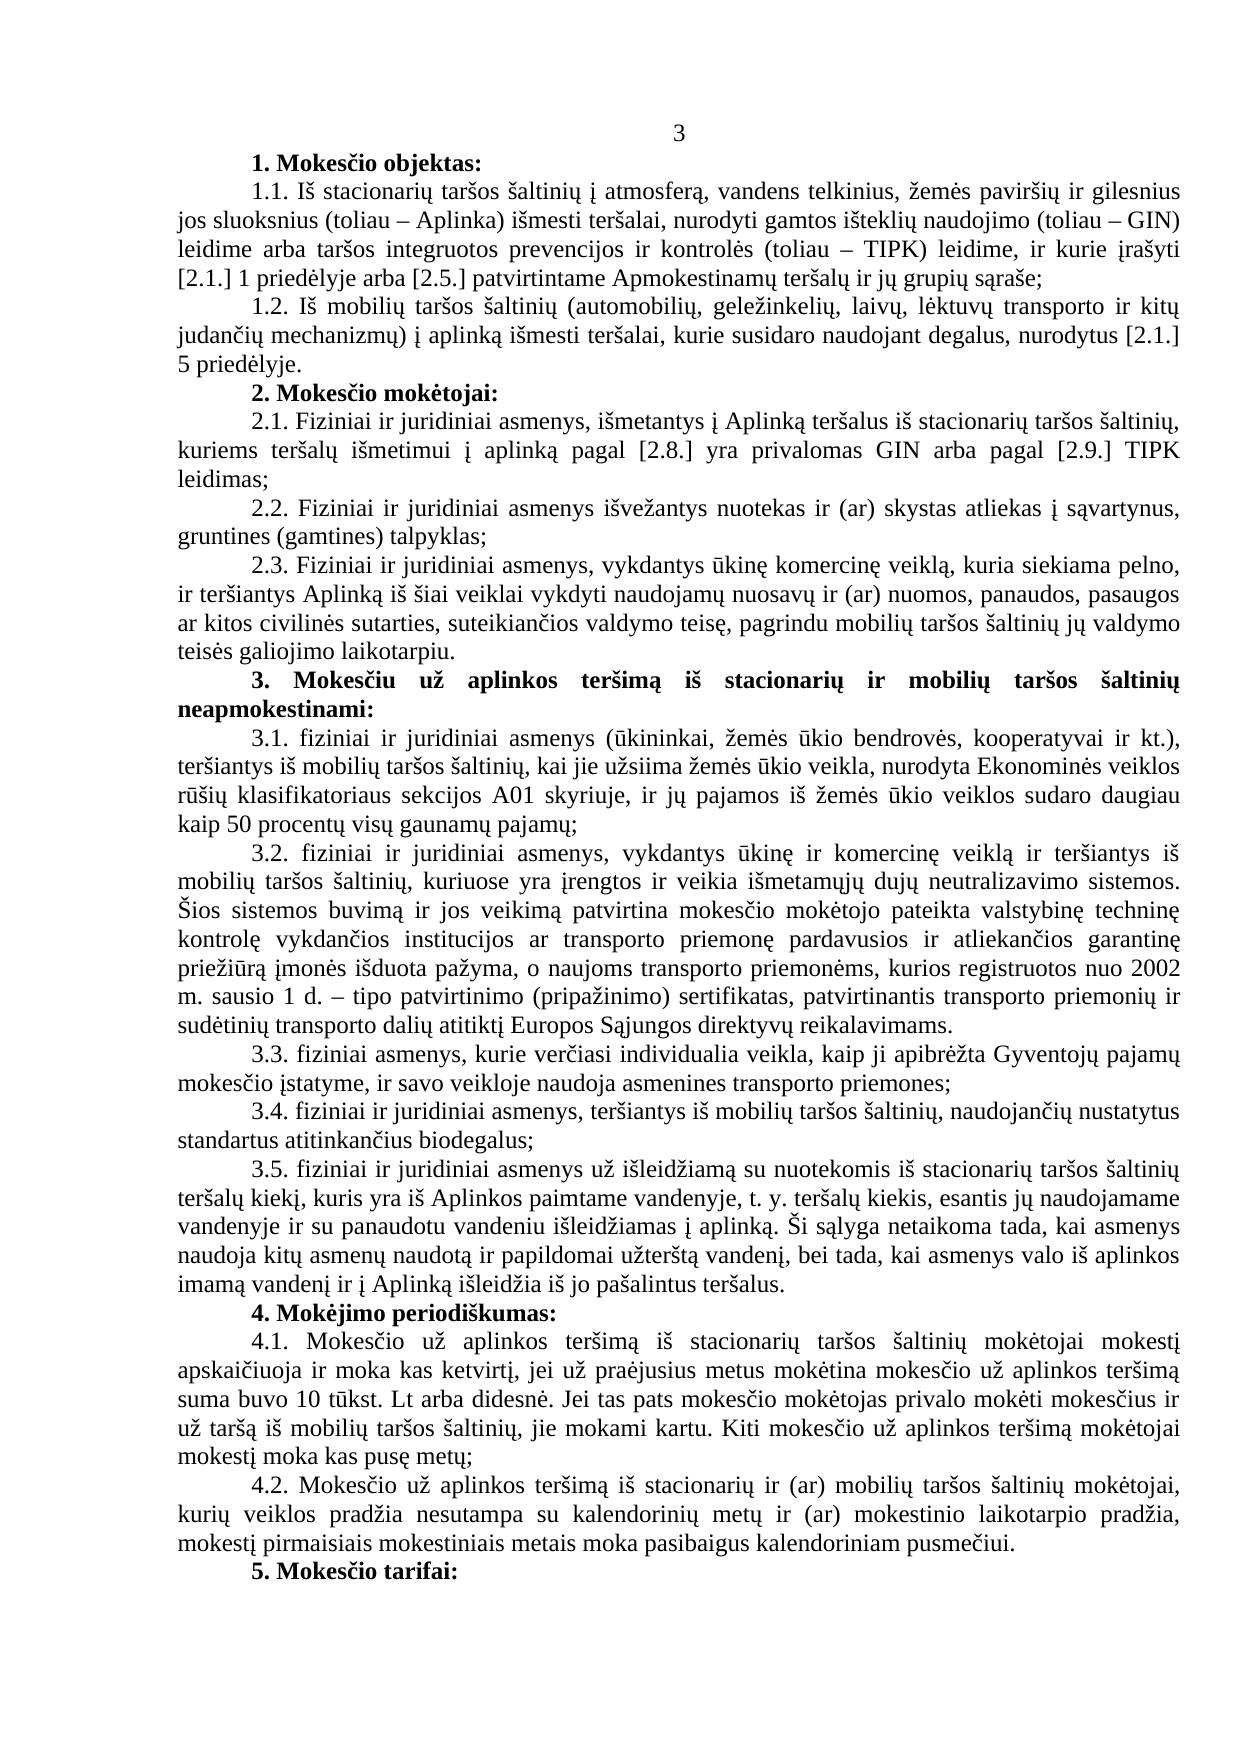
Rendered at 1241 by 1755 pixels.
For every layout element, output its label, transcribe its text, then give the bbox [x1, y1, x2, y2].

text 3. Mokesčiu už aplinkos teršimą iš stacionarių ir mobilių taršos šaltinių neapmokestinami: [177, 665, 1181, 723]
text 4.2. Mokesčio už aplinkos teršimą iš stacionarių ir (ar) mobilių taršos šaltinių mokėtojai, kurių veiklos pradžia nesutampa su kalendorinių metų ir (ar) mokestinio laikotarpio pradžia, mokestį pirmaisiais mokestiniais metais moka pasibaigus kalendoriniam pusmečiui. [177, 1470, 1181, 1556]
text 4.1. Mokesčio už aplinkos teršimą iš stacionarių taršos šaltinių mokėtojai mokestį apskaičiuoja ir moka kas ketvirtį, jei už praėjusius metus mokėtina mokesčio už aplinkos teršimą suma buvo 10 tūkst. Lt arba didesnė. Jei tas pats mokesčio mokėtojas privalo mokėti mokesčius ir už taršą iš mobilių taršos šaltinių, jie mokami kartu. Kiti mokesčio už aplinkos teršimą mokėtojai mokestį moka kas pusę metų; [177, 1326, 1181, 1470]
text 1. Mokesčio objektas: [177, 148, 1181, 176]
text 2. Mokesčio mokėtojai: [177, 378, 1181, 406]
text 1.1. Iš stacionarių taršos šaltinių į atmosferą, vandens telkinius, žemės paviršių ir gilesnius jos sluoksnius (toliau – Aplinka) išmesti teršalai, nurodyti gamtos išteklių naudojimo (toliau – GIN) leidime arba taršos integruotos prevencijos ir kontrolės (toliau – TIPK) leidime, ir kurie įrašyti [2.1.] 1 priedėlyje arba [2.5.] patvirtintame Apmokestinamų teršalų ir jų grupių sąraše; [177, 176, 1181, 291]
text 2.3. Fiziniai ir juridiniai asmenys, vykdantys ūkinę komercinę veiklą, kuria siekiama pelno, ir teršiantys Aplinką iš šiai veiklai vykdyti naudojamų nuosavų ir (ar) nuomos, panaudos, pasaugos ar kitos civilinės sutarties, suteikiančios valdymo teisę, pagrindu mobilių taršos šaltinių jų valdymo teisės galiojimo laikotarpiu. [177, 550, 1181, 665]
text 3.5. fiziniai ir juridiniai asmenys už išleidžiamą su nuotekomis iš stacionarių taršos šaltinių teršalų kiekį, kuris yra iš Aplinkos paimtame vandenyje, t. y. teršalų kiekis, esantis jų naudojamame vandenyje ir su panaudotu vandeniu išleidžiamas į aplinką. Ši sąlyga netaikoma tada, kai asmenys naudoja kitų asmenų naudotą ir papildomai užterštą vandenį, bei tada, kai asmenys valo iš aplinkos imamą vandenį ir į Aplinką išleidžia iš jo pašalintus teršalus. [177, 1154, 1181, 1298]
text 3.4. fiziniai ir juridiniai asmenys, teršiantys iš mobilių taršos šaltinių, naudojančių nustatytus standartus atitinkančius biodegalus; [177, 1096, 1181, 1154]
text 1.2. Iš mobilių taršos šaltinių (automobilių, geležinkelių, laivų, lėktuvų transporto ir kitų judančių mechanizmų) į aplinką išmesti teršalai, kurie susidaro naudojant degalus, nurodytus [2.1.] 5 priedėlyje. [177, 291, 1181, 378]
text 3.2. fiziniai ir juridiniai asmenys, vykdantys ūkinę ir komercinę veiklą ir teršiantys iš mobilių taršos šaltinių, kuriuose yra įrengtos ir veikia išmetamųjų dujų neutralizavimo sistemos. Šios sistemos buvimą ir jos veikimą patvirtina mokesčio mokėtojo pateikta valstybinę techninę kontrolę vykdančios institucijos ar transporto priemonę pardavusios ir atliekančios garantinę priežiūrą įmonės išduota pažyma, o naujoms transporto priemonėms, kurios registruotos nuo 2002 m. sausio 1 d. – tipo patvirtinimo (pripažinimo) sertifikatas, patvirtinantis transporto priemonių ir sudėtinių transporto dalių atitiktį Europos Sąjungos direktyvų reikalavimams. [177, 838, 1181, 1039]
text 3.3. fiziniai asmenys, kurie verčiasi individualia veikla, kaip ji apibrėžta Gyventojų pajamų mokesčio įstatyme, ir savo veikloje naudoja asmenines transporto priemones; [177, 1039, 1181, 1096]
text 4. Mokėjimo periodiškumas: [177, 1298, 1181, 1326]
text 2.1. Fiziniai ir juridiniai asmenys, išmetantys į Aplinką teršalus iš stacionarių taršos šaltinių, kuriems teršalų išmetimui į aplinką pagal [2.8.] yra privalomas GIN arba pagal [2.9.] TIPK leidimas; [177, 406, 1181, 493]
text 5. Mokesčio tarifai: [177, 1556, 1181, 1585]
text 3.1. fiziniai ir juridiniai asmenys (ūkininkai, žemės ūkio bendrovės, kooperatyvai ir kt.), teršiantys iš mobilių taršos šaltinių, kai jie užsiima žemės ūkio veikla, nurodyta Ekonominės veiklos rūšių klasifikatoriaus sekcijos A01 skyriuje, ir jų pajamos iš žemės ūkio veiklos sudaro daugiau kaip 50 procentų visų gaunamų pajamų; [177, 723, 1181, 838]
text 2.2. Fiziniai ir juridiniai asmenys išvežantys nuotekas ir (ar) skystas atliekas į sąvartynus, gruntines (gamtines) talpyklas; [177, 493, 1181, 550]
